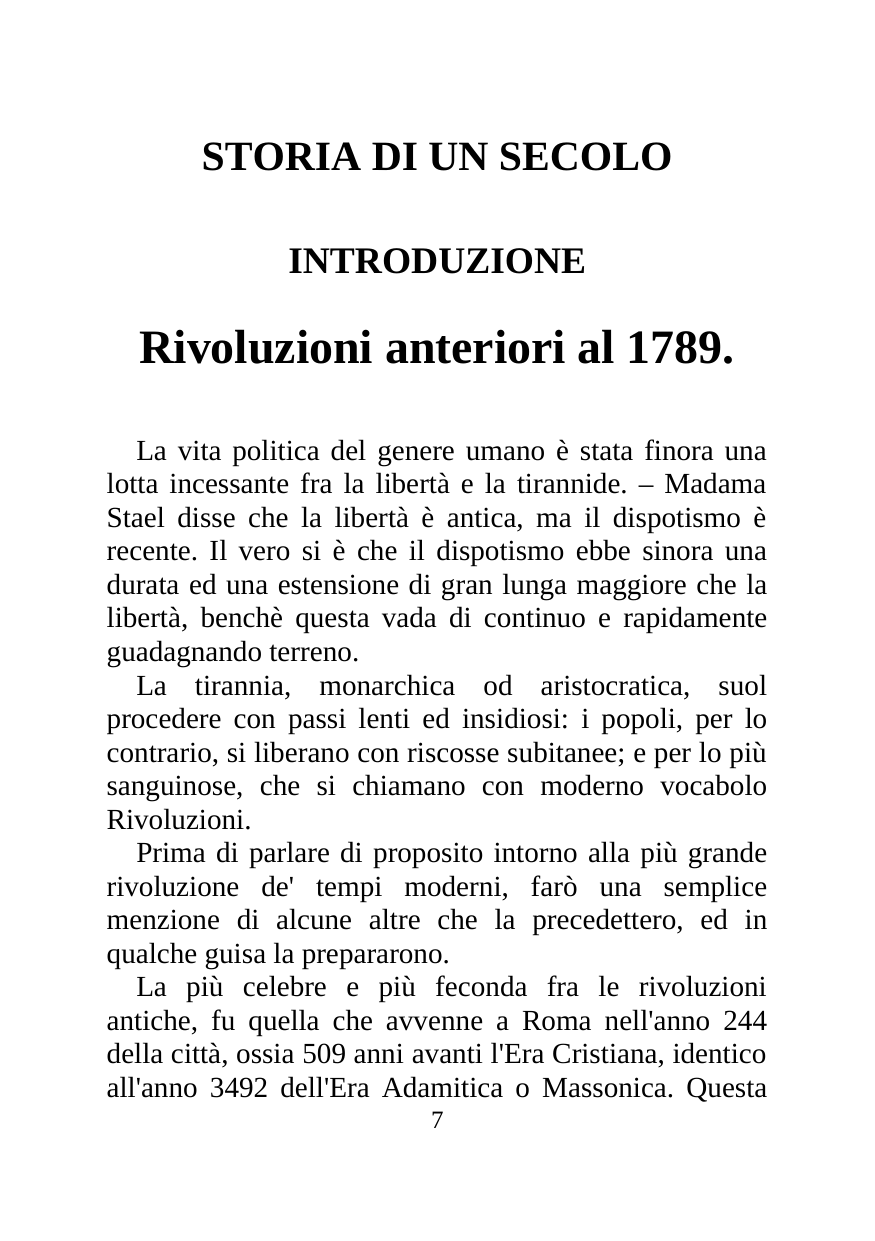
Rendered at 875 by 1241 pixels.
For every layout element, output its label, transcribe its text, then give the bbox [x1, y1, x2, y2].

text La vita politica del genere umano è stata finora una lotta incessante fra la libertà e la tirannide. – Madama Stael disse che la libertà è antica, ma il dispotismo è recente. Il vero si è che il dispotismo ebbe sinora una durata ed una estensione di gran lunga maggiore che la libertà, benchè questa vada di continuo e rapidamente guadagnando terreno. [106, 433, 768, 668]
text La tirannia, monarchica od aristocratica, suol procedere con passi lenti ed insidiosi: i popoli, per lo contrario, si liberano con riscosse subitanee; e per lo più sanguinose, che si chiamano con moderno vocabolo Rivoluzioni. [106, 668, 768, 835]
text INTRODUZIONE [106, 238, 768, 281]
subtitle STORIA DI UN SECOLO [106, 131, 768, 179]
subtitle Rivoluzioni anteriori al 1789. [106, 319, 768, 374]
text Prima di parlare di proposito intorno alla più grande rivoluzione de' tempi moderni, farò una semplice menzione di alcune altre che la precedettero, ed in qualche guisa la prepararono. [106, 835, 768, 969]
text La più celebre e più feconda fra le rivoluzioni antiche, fu quella che avvenne a Roma nell'anno 244 della città, ossia 509 anni avanti l'Era Cristiana, identico all'anno 3492 dell'Era Adamitica o Massonica. Questa [106, 969, 768, 1104]
